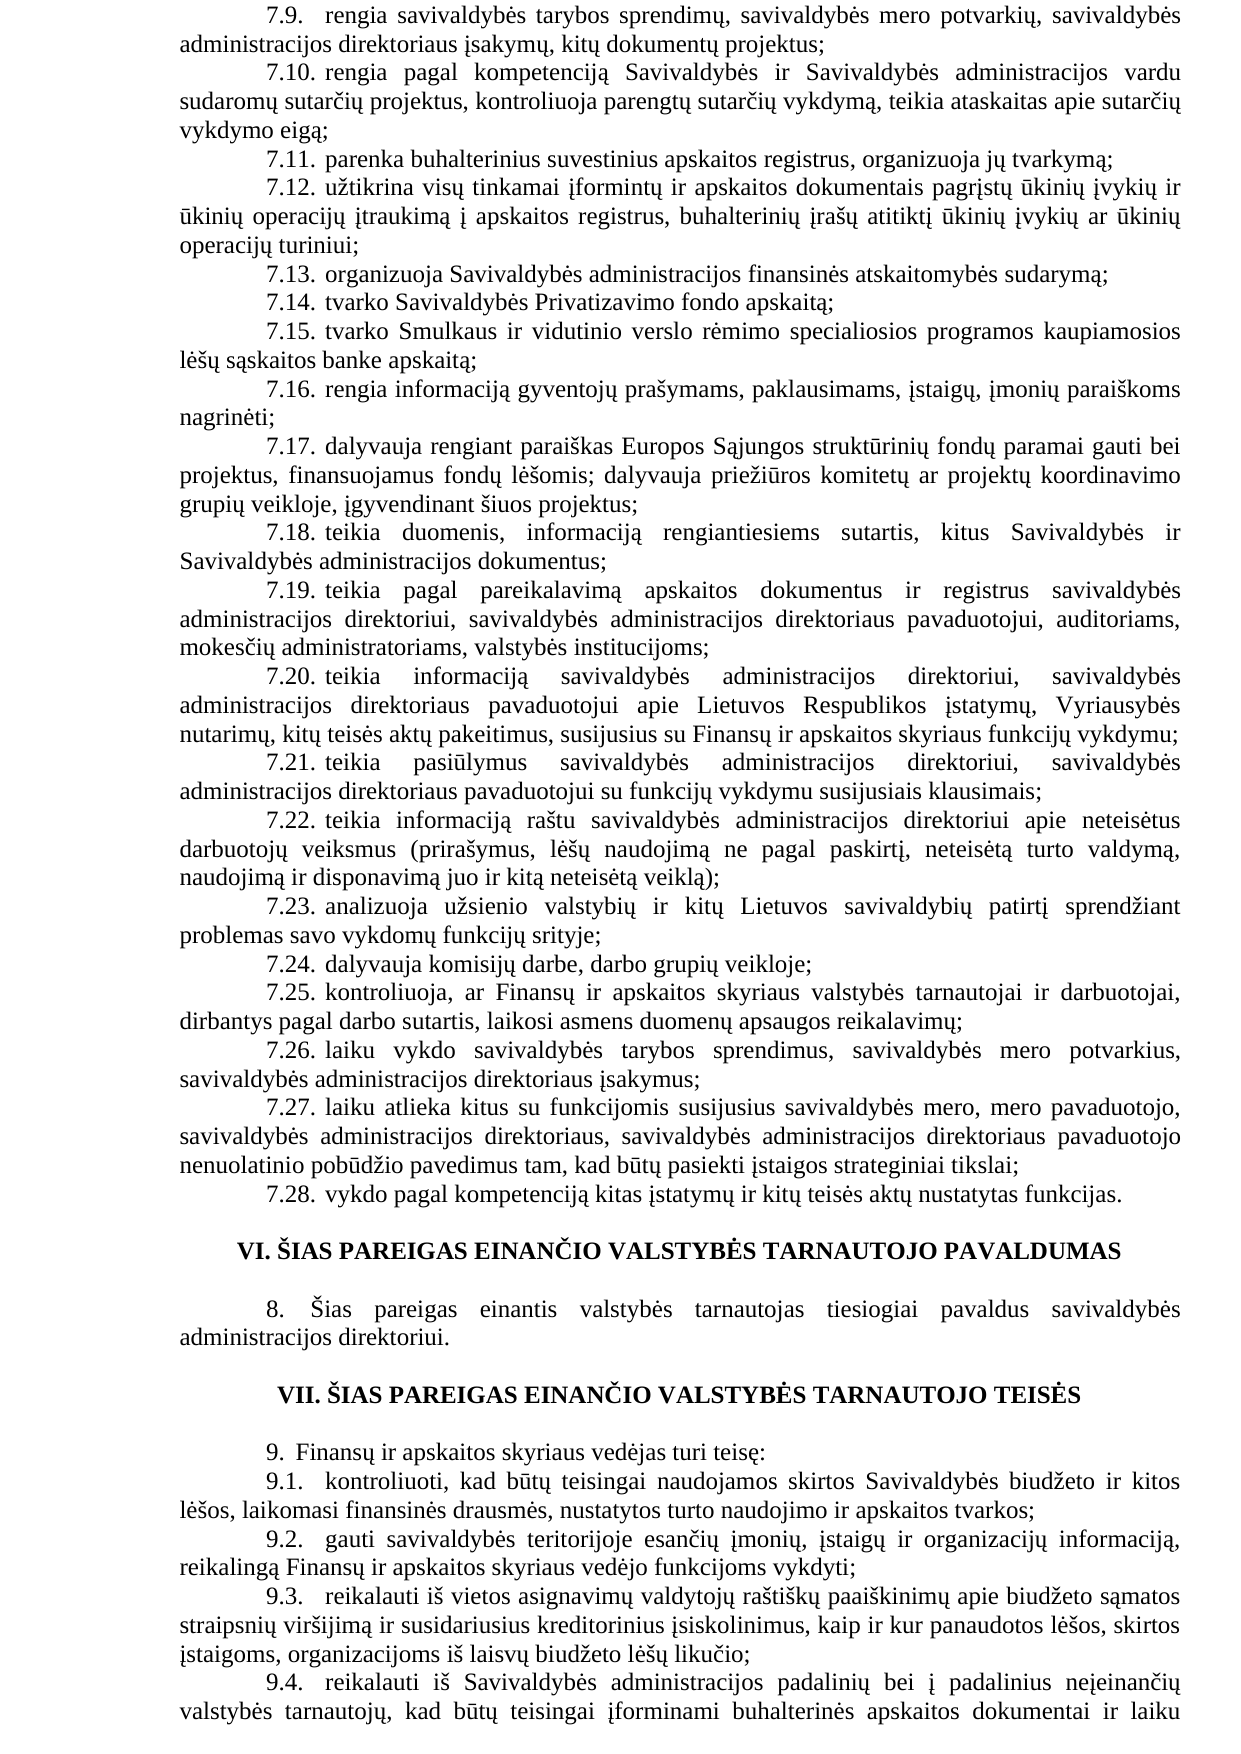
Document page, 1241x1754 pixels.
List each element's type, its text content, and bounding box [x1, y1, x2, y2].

text 7.20. teikia informaciją savivaldybės administracijos direktoriui, savivaldybės administracijos direktoriaus pavaduotojui apie Lietuvos Respublikos įstatymų, Vyriausybės nutarimų, kitų teisės aktų pakeitimus, susijusius su Finansų ir apskaitos skyriaus funkcijų vykdymu; [179, 661, 1181, 747]
text 7.27. laiku atlieka kitus su funkcijomis susijusius savivaldybės mero, mero pavaduotojo, savivaldybės administracijos direktoriaus, savivaldybės administracijos direktoriaus pavaduotojo nenuolatinio pobūdžio pavedimus tam, kad būtų pasiekti įstaigos strateginiai tikslai; [179, 1092, 1181, 1179]
text 7.17. dalyvauja rengiant paraiškas Europos Sąjungos struktūrinių fondų paramai gauti bei projektus, finansuojamus fondų lėšomis; dalyvauja priežiūros komitetų ar projektų koordinavimo grupių veikloje, įgyvendinant šiuos projektus; [179, 431, 1181, 517]
text 7.12. užtikrina visų tinkamai įformintų ir apskaitos dokumentais pagrįstų ūkinių įvykių ir ūkinių operacijų įtraukimą į apskaitos registrus, buhalterinių įrašų atitiktį ūkinių įvykių ar ūkinių operacijų turiniui; [179, 172, 1181, 259]
text 9.4. reikalauti iš Savivaldybės administracijos padalinių bei į padalinius neįeinančių valstybės tarnautojų, kad būtų teisingai įforminami buhalterinės apskaitos dokumentai ir laiku [179, 1667, 1181, 1725]
text 7.15. tvarko Smulkaus ir vidutinio verslo rėmimo specialiosios programos kaupiamosios lėšų sąskaitos banke apskaitą; [179, 316, 1181, 374]
text 7.19. teikia pagal pareikalavimą apskaitos dokumentus ir registrus savivaldybės administracijos direktoriui, savivaldybės administracijos direktoriaus pavaduotojui, auditoriams, mokesčių administratoriams, valstybės institucijoms; [179, 575, 1181, 661]
text 9.1. kontroliuoti, kad būtų teisingai naudojamos skirtos Savivaldybės biudžeto ir kitos lėšos, laikomasi finansinės drausmės, nustatytos turto naudojimo ir apskaitos tvarkos; [179, 1466, 1181, 1524]
text 7.26. laiku vykdo savivaldybės tarybos sprendimus, savivaldybės mero potvarkius, savivaldybės administracijos direktoriaus įsakymus; [179, 1035, 1181, 1092]
text VII. ŠIAS PAREIGAS EINANČIO VALSTYBĖS TARNAUTOJO TEISĖS [177, 1380, 1181, 1409]
text 7.18. teikia duomenis, informaciją rengiantiesiems sutartis, kitus Savivaldybės ir Savivaldybės administracijos dokumentus; [179, 517, 1181, 575]
text 7.14. tvarko Savivaldybės Privatizavimo fondo apskaitą; [179, 287, 1181, 316]
text 9.3. reikalauti iš vietos asignavimų valdytojų raštiškų paaiškinimų apie biudžeto sąmatos straipsnių viršijimą ir susidariusius kreditorinius įsiskolinimus, kaip ir kur panaudotos lėšos, skirtos įstaigoms, organizacijoms iš laisvų biudžeto lėšų likučio; [179, 1581, 1181, 1667]
text 7.28. vykdo pagal kompetenciją kitas įstatymų ir kitų teisės aktų nustatytas funkcijas. [179, 1179, 1181, 1207]
text 7.25. kontroliuoja, ar Finansų ir apskaitos skyriaus valstybės tarnautojai ir darbuotojai, dirbantys pagal darbo sutartis, laikosi asmens duomenų apsaugos reikalavimų; [179, 977, 1181, 1035]
text 7.9. rengia savivaldybės tarybos sprendimų, savivaldybės mero potvarkių, savivaldybės administracijos direktoriaus įsakymų, kitų dokumentų projektus; [179, 0, 1181, 57]
text 9. Finansų ir apskaitos skyriaus vedėjas turi teisę: [179, 1437, 1181, 1466]
text 9.2. gauti savivaldybės teritorijoje esančių įmonių, įstaigų ir organizacijų informaciją, reikalingą Finansų ir apskaitos skyriaus vedėjo funkcijoms vykdyti; [179, 1524, 1181, 1581]
text 8. Šias pareigas einantis valstybės tarnautojas tiesiogiai pavaldus savivaldybės administracijos direktoriui. [179, 1294, 1181, 1351]
text 7.13. organizuoja Savivaldybės administracijos finansinės atskaitomybės sudarymą; [179, 259, 1181, 287]
text 7.16. rengia informaciją gyventojų prašymams, paklausimams, įstaigų, įmonių paraiškoms nagrinėti; [179, 374, 1181, 431]
text 7.23. analizuoja užsienio valstybių ir kitų Lietuvos savivaldybių patirtį sprendžiant problemas savo vykdomų funkcijų srityje; [179, 891, 1181, 949]
text 7.22. teikia informaciją raštu savivaldybės administracijos direktoriui apie neteisėtus darbuotojų veiksmus (prirašymus, lėšų naudojimą ne pagal paskirtį, neteisėtą turto valdymą, naudojimą ir disponavimą juo ir kitą neteisėtą veiklą); [179, 805, 1181, 891]
text 7.10. rengia pagal kompetenciją Savivaldybės ir Savivaldybės administracijos vardu sudaromų sutarčių projektus, kontroliuoja parengtų sutarčių vykdymą, teikia ataskaitas apie sutarčių vykdymo eigą; [179, 57, 1181, 144]
text 7.11. parenka buhalterinius suvestinius apskaitos registrus, organizuoja jų tvarkymą; [179, 144, 1181, 172]
text VI. ŠIAS PAREIGAS EINANČIO VALSTYBĖS TARNAUTOJO PAVALDUMAS [177, 1236, 1181, 1265]
text 7.21. teikia pasiūlymus savivaldybės administracijos direktoriui, savivaldybės administracijos direktoriaus pavaduotojui su funkcijų vykdymu susijusiais klausimais; [179, 747, 1181, 805]
text 7.24. dalyvauja komisijų darbe, darbo grupių veikloje; [179, 949, 1181, 977]
